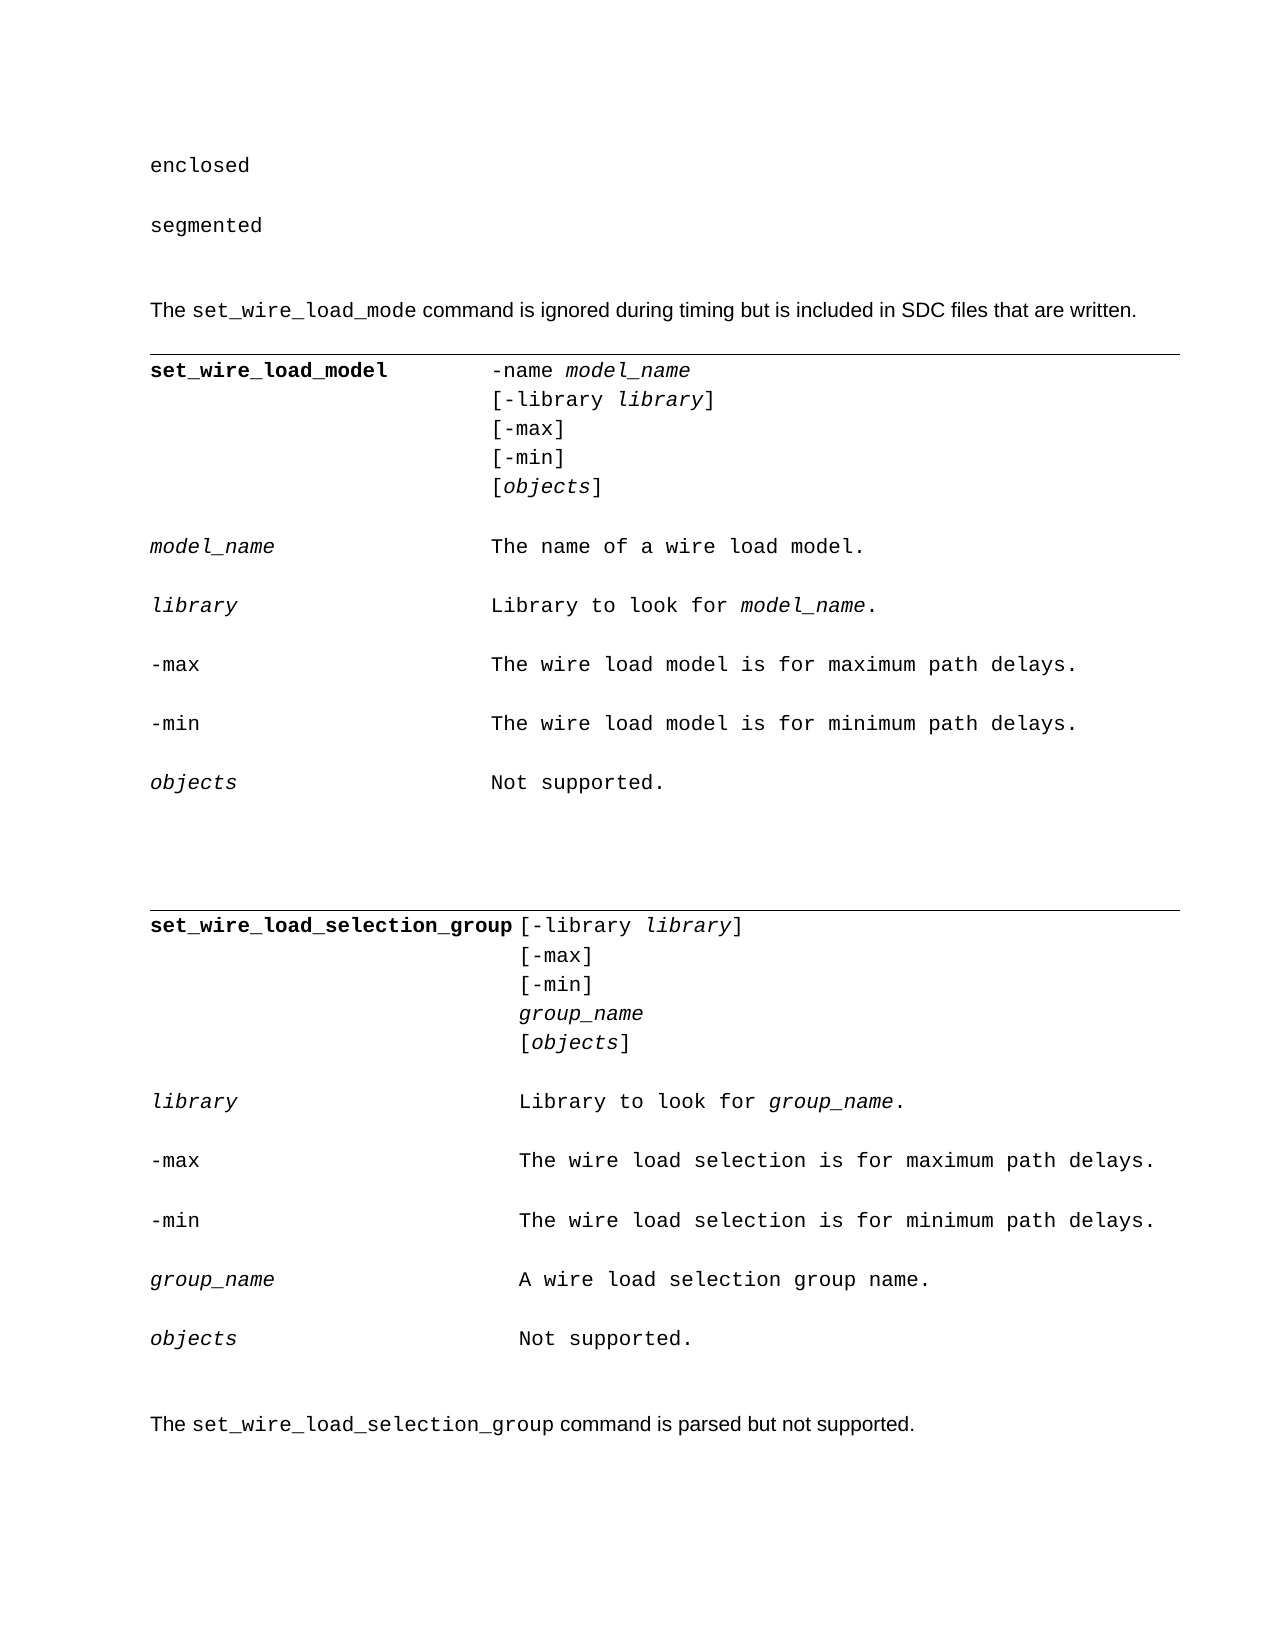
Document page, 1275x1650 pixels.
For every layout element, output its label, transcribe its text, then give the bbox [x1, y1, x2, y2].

text The set_wire_load_selection_group command is parsed but not supported. [150, 1412, 1180, 1437]
table_cell -max [150, 649, 491, 708]
table_header -name model_name [-library library] [-max] [-min] [objects] [491, 355, 1180, 530]
table_cell [492, 150, 1180, 209]
table_cell group_name [150, 1263, 518, 1322]
table_cell The name of a wire load model. [491, 530, 1180, 589]
table_cell Library to look for model_name. [491, 589, 1180, 648]
table_cell Library to look for group_name. [519, 1086, 1180, 1145]
table_cell -min [150, 1204, 518, 1263]
table_header set_wire_load_model [150, 355, 491, 530]
table_cell objects [150, 1323, 518, 1382]
table_cell Not supported. [519, 1323, 1180, 1382]
table_cell Not supported. [491, 767, 1180, 826]
table_cell The wire load model is for minimum path delays. [491, 708, 1180, 767]
table_cell segmented [150, 209, 492, 268]
table_header set_wire_load_selection_group [150, 911, 518, 1086]
table_cell [492, 209, 1180, 268]
table_cell model_name [150, 530, 491, 589]
table_cell -max [150, 1145, 518, 1204]
table_cell The wire load selection is for maximum path delays. [519, 1145, 1180, 1204]
table_cell A wire load selection group name. [519, 1263, 1180, 1322]
table_cell library [150, 1086, 518, 1145]
table_cell -min [150, 708, 491, 767]
table_cell library [150, 589, 491, 648]
table_cell enclosed [150, 150, 492, 209]
table_cell The wire load selection is for minimum path delays. [519, 1204, 1180, 1263]
text The set_wire_load_mode command is ignored during timing but is included in SDC files that are written. [150, 298, 1180, 324]
table_header [-library library] [-max] [-min] group_name [objects] [519, 911, 1180, 1086]
table_cell The wire load model is for maximum path delays. [491, 649, 1180, 708]
table_cell objects [150, 767, 491, 826]
